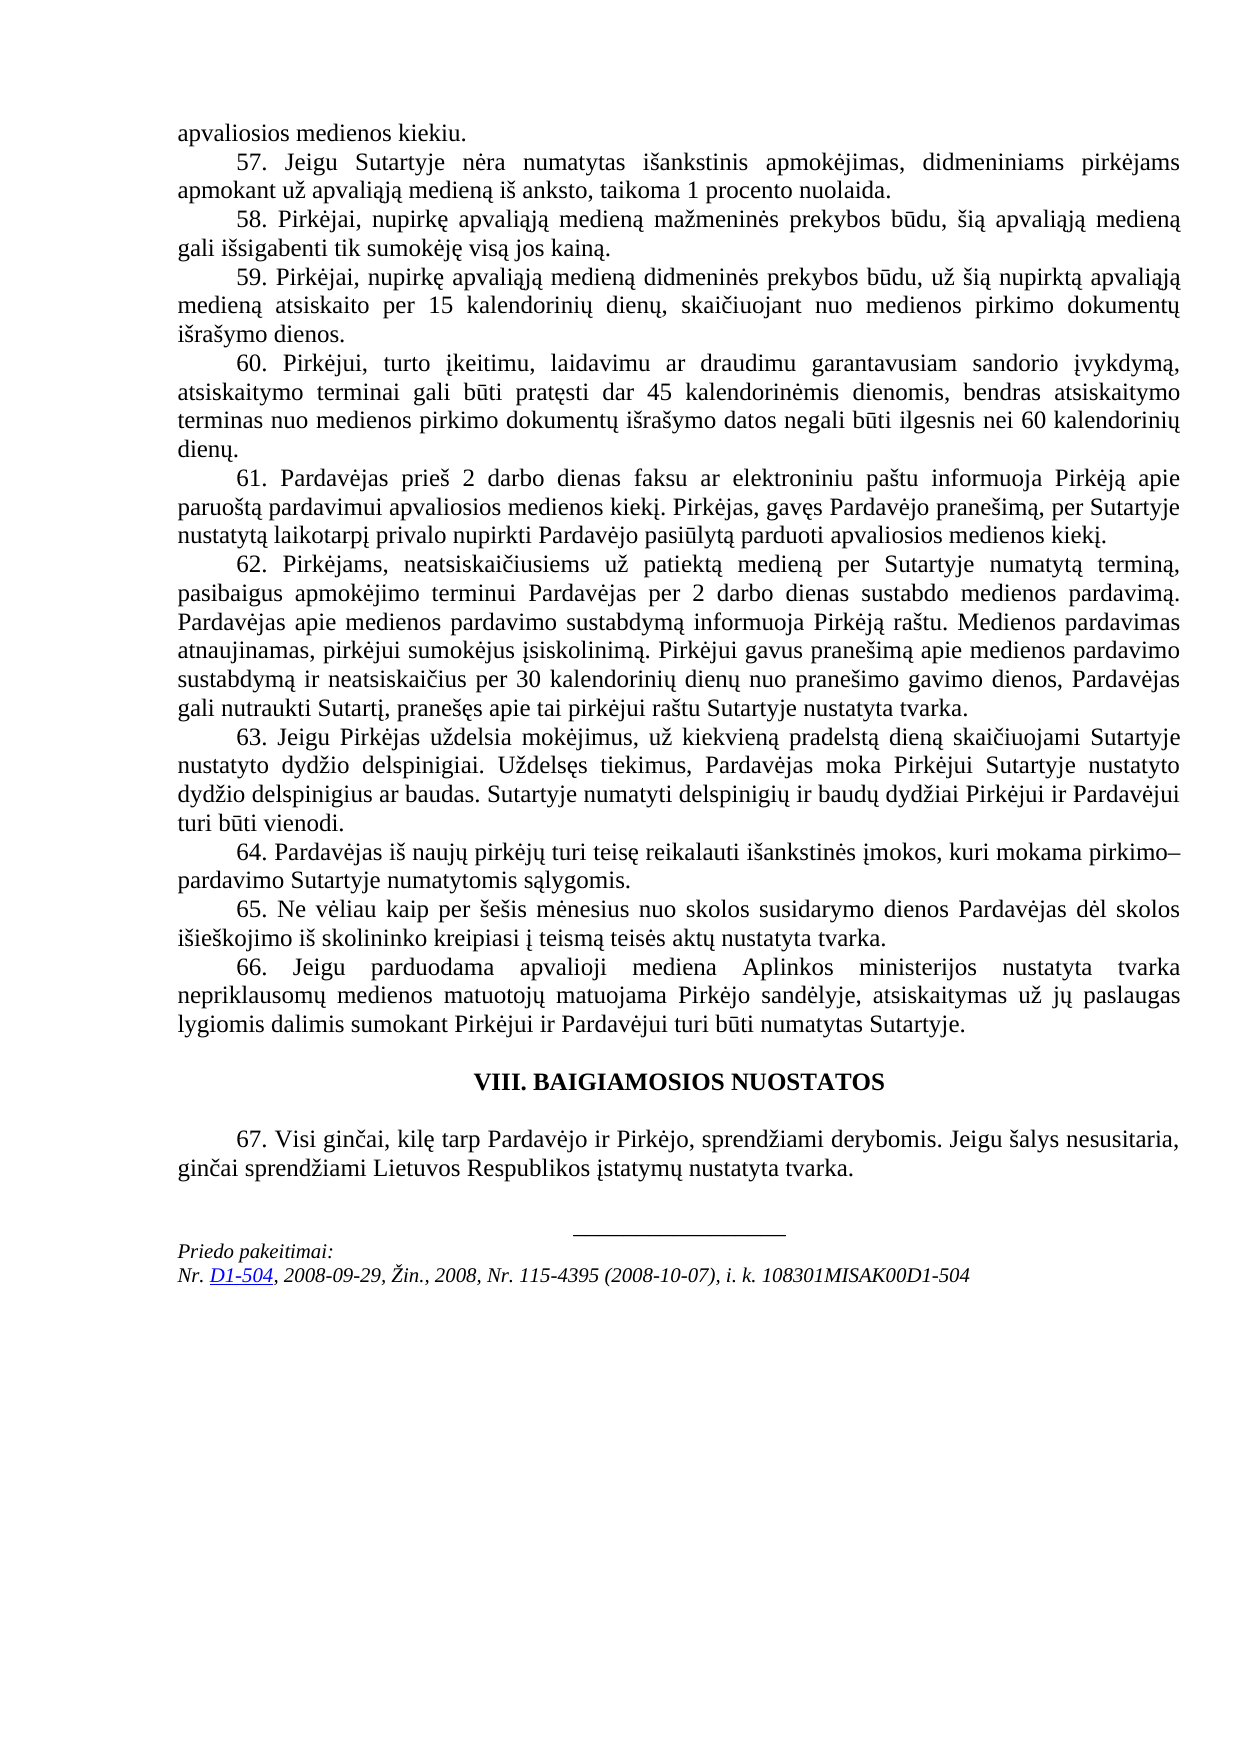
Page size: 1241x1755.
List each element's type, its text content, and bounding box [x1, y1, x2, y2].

text 61. Pardavėjas prieš 2 darbo dienas faksu ar elektroniniu paštu informuoja Pirkėją apie paruoštą pardavimui apvaliosios medienos kiekį. Pirkėjas, gavęs Pardavėjo pranešimą, per Sutartyje nustatytą laikotarpį privalo nupirkti Pardavėjo pasiūlytą parduoti apvaliosios medienos kiekį. [177, 463, 1181, 549]
text _________________ [177, 1211, 1181, 1239]
text 60. Pirkėjui, turto įkeitimu, laidavimu ar draudimu garantavusiam sandorio įvykdymą, atsiskaitymo terminai gali būti pratęsti dar 45 kalendorinėmis dienomis, bendras atsiskaitymo terminas nuo medienos pirkimo dokumentų išrašymo datos negali būti ilgesnis nei 60 kalendorinių dienų. [177, 348, 1181, 463]
text Priedo pakeitimai: [177, 1239, 1181, 1263]
text Nr. D1-504, 2008-09-29, Žin., 2008, Nr. 115-4395 (2008-10-07), i. k. 108301MISAK00D1-504 [177, 1263, 1181, 1287]
text 65. Ne vėliau kaip per šešis mėnesius nuo skolos susidarymo dienos Pardavėjas dėl skolos išieškojimo iš skolininko kreipiasi į teismą teisės aktų nustatyta tvarka. [177, 894, 1181, 952]
text 62. Pirkėjams, neatsiskaičiusiems už patiektą medieną per Sutartyje numatytą terminą, pasibaigus apmokėjimo terminui Pardavėjas per 2 darbo dienas sustabdo medienos pardavimą. Pardavėjas apie medienos pardavimo sustabdymą informuoja Pirkėją raštu. Medienos pardavimas atnaujinamas, pirkėjui sumokėjus įsiskolinimą. Pirkėjui gavus pranešimą apie medienos pardavimo sustabdymą ir neatsiskaičius per 30 kalendorinių dienų nuo pranešimo gavimo dienos, Pardavėjas gali nutraukti Sutartį, pranešęs apie tai pirkėjui raštu Sutartyje nustatyta tvarka. [177, 549, 1181, 722]
text 67. Visi ginčai, kilę tarp Pardavėjo ir Pirkėjo, sprendžiami derybomis. Jeigu šalys nesusitaria, ginčai sprendžiami Lietuvos Respublikos įstatymų nustatyta tvarka. [177, 1124, 1181, 1182]
text 64. Pardavėjas iš naujų pirkėjų turi teisę reikalauti išankstinės įmokos, kuri mokama pirkimo–pardavimo Sutartyje numatytomis sąlygomis. [177, 837, 1181, 894]
text 66. Jeigu parduodama apvalioji mediena Aplinkos ministerijos nustatyta tvarka nepriklausomų medienos matuotojų matuojama Pirkėjo sandėlyje, atsiskaitymas už jų paslaugas lygiomis dalimis sumokant Pirkėjui ir Pardavėjui turi būti numatytas Sutartyje. [177, 952, 1181, 1038]
text 63. Jeigu Pirkėjas uždelsia mokėjimus, už kiekvieną pradelstą dieną skaičiuojami Sutartyje nustatyto dydžio delspinigiai. Uždelsęs tiekimus, Pardavėjas moka Pirkėjui Sutartyje nustatyto dydžio delspinigius ar baudas. Sutartyje numatyti delspinigių ir baudų dydžiai Pirkėjui ir Pardavėjui turi būti vienodi. [177, 722, 1181, 837]
text VIII. BAIGIAMOSIOS NUOSTATOS [177, 1067, 1181, 1096]
text 58. Pirkėjai, nupirkę apvaliąją medieną mažmeninės prekybos būdu, šią apvaliąją medieną gali išsigabenti tik sumokėję visą jos kainą. [177, 204, 1181, 262]
text 57. Jeigu Sutartyje nėra numatytas išankstinis apmokėjimas, didmeniniams pirkėjams apmokant už apvaliąją medieną iš anksto, taikoma 1 procento nuolaida. [177, 147, 1181, 204]
text 59. Pirkėjai, nupirkę apvaliąją medieną didmeninės prekybos būdu, už šią nupirktą apvaliąją medieną atsiskaito per 15 kalendorinių dienų, skaičiuojant nuo medienos pirkimo dokumentų išrašymo dienos. [177, 262, 1181, 348]
text apvaliosios medienos kiekiu. [177, 118, 1181, 147]
